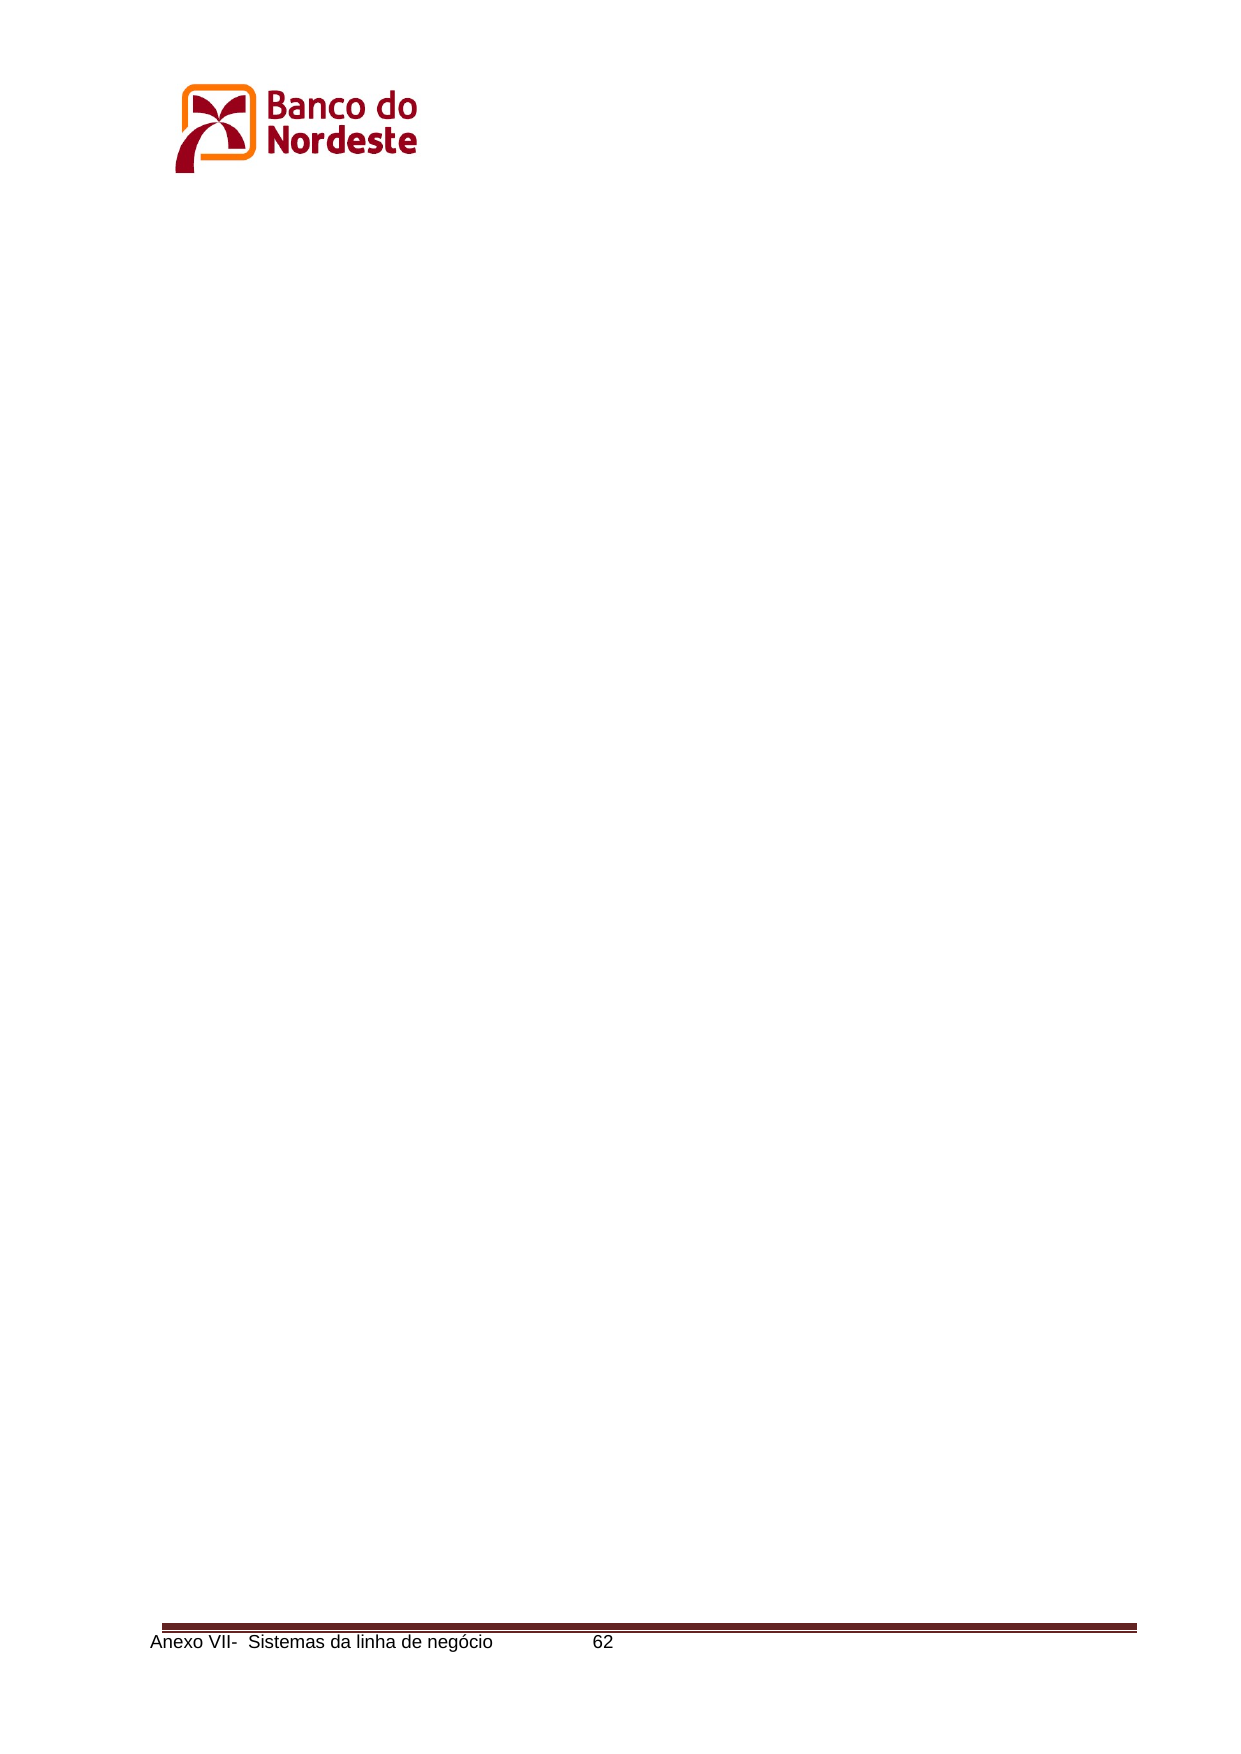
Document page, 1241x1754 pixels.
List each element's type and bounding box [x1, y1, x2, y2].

picture [165, 73, 424, 181]
